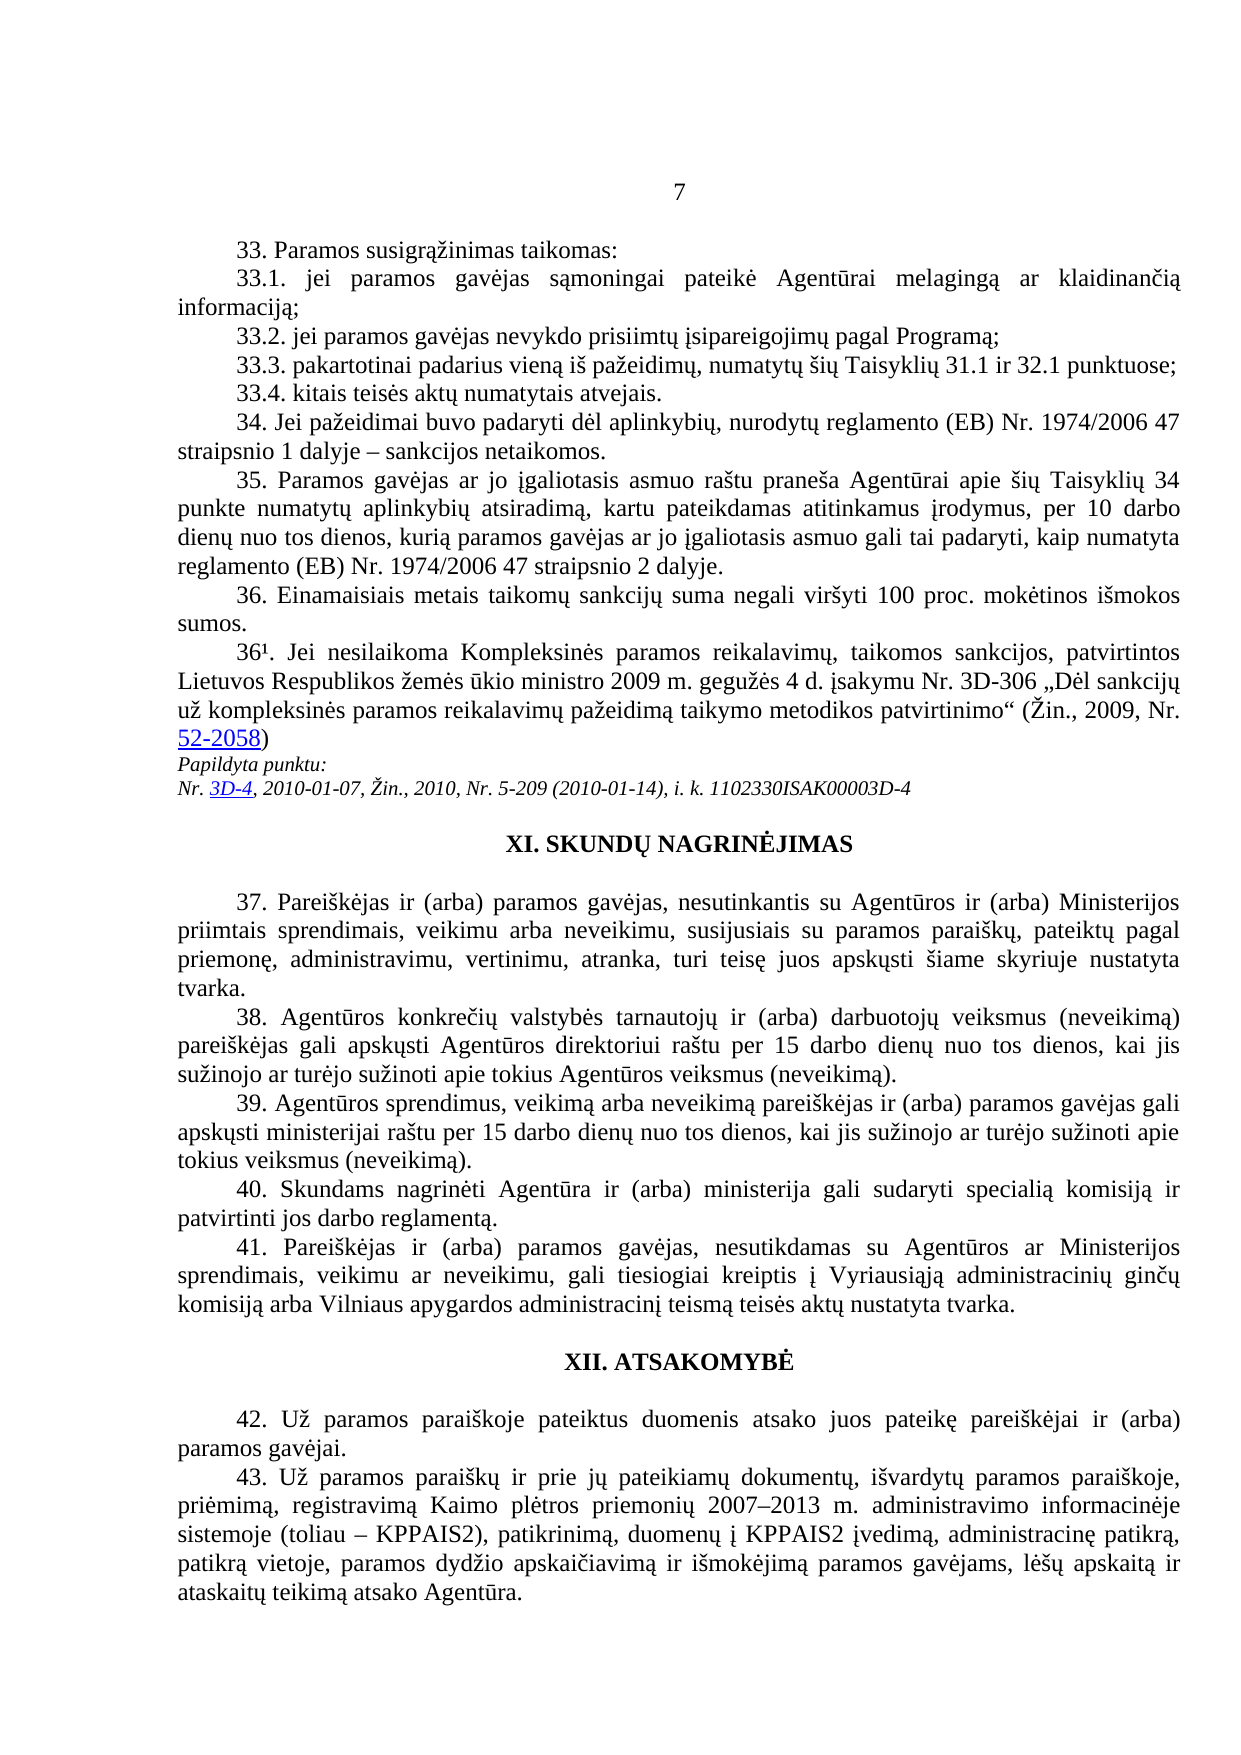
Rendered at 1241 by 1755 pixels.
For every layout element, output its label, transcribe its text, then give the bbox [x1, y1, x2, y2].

text 43. Už paramos paraiškų ir prie jų pateikiamų dokumentų, išvardytų paramos paraiškoje, priėmimą, registravimą Kaimo plėtros priemonių 2007–2013 m. administravimo informacinėje sistemoje (toliau – KPPAIS2), patikrinimą, duomenų į KPPAIS2 įvedimą, administracinę patikrą, patikrą vietoje, paramos dydžio apskaičiavimą ir išmokėjimą paramos gavėjams, lėšų apskaitą ir ataskaitų teikimą atsako Agentūra. [177, 1462, 1181, 1605]
text Papildyta punktu: [177, 752, 1181, 776]
text 36¹. Jei nesilaikoma Kompleksinės paramos reikalavimų, taikomos sankcijos, patvirtintos Lietuvos Respublikos žemės ūkio ministro 2009 m. gegužės 4 d. įsakymu Nr. 3D-306 „Dėl sankcijų už kompleksinės paramos reikalavimų pažeidimą taikymo metodikos patvirtinimo“ (Žin., 2009, Nr. 52-2058) [177, 637, 1181, 752]
text Nr. 3D-4, 2010-01-07, Žin., 2010, Nr. 5-209 (2010-01-14), i. k. 1102330ISAK00003D-4 [177, 776, 1181, 800]
text 33.2. jei paramos gavėjas nevykdo prisiimtų įsipareigojimų pagal Programą; [177, 321, 1181, 350]
text 33.4. kitais teisės aktų numatytais atvejais. [177, 378, 1181, 407]
text 35. Paramos gavėjas ar jo įgaliotasis asmuo raštu praneša Agentūrai apie šių Taisyklių 34 punkte numatytų aplinkybių atsiradimą, kartu pateikdamas atitinkamus įrodymus, per 10 darbo dienų nuo tos dienos, kurią paramos gavėjas ar jo įgaliotasis asmuo gali tai padaryti, kaip numatyta reglamento (EB) Nr. 1974/2006 47 straipsnio 2 dalyje. [177, 465, 1181, 580]
text 34. Jei pažeidimai buvo padaryti dėl aplinkybių, nurodytų reglamento (EB) Nr. 1974/2006 47 straipsnio 1 dalyje – sankcijos netaikomos. [177, 407, 1181, 465]
text 33.3. pakartotinai padarius vieną iš pažeidimų, numatytų šių Taisyklių 31.1 ir 32.1 punktuose; [177, 350, 1181, 378]
text 33. Paramos susigrąžinimas taikomas: [177, 235, 1181, 263]
text 41. Pareiškėjas ir (arba) paramos gavėjas, nesutikdamas su Agentūros ar Ministerijos sprendimais, veikimu ar neveikimu, gali tiesiogiai kreiptis į Vyriausiąją administracinių ginčų komisiją arba Vilniaus apygardos administracinį teismą teisės aktų nustatyta tvarka. [177, 1232, 1181, 1318]
text 39. Agentūros sprendimus, veikimą arba neveikimą pareiškėjas ir (arba) paramos gavėjas gali apskųsti ministerijai raštu per 15 darbo dienų nuo tos dienos, kai jis sužinojo ar turėjo sužinoti apie tokius veiksmus (neveikimą). [177, 1088, 1181, 1174]
text XII. ATSAKOMYBĖ [177, 1347, 1181, 1375]
text 40. Skundams nagrinėti Agentūra ir (arba) ministerija gali sudaryti specialią komisiją ir patvirtinti jos darbo reglamentą. [177, 1174, 1181, 1232]
text 38. Agentūros konkrečių valstybės tarnautojų ir (arba) darbuotojų veiksmus (neveikimą) pareiškėjas gali apskųsti Agentūros direktoriui raštu per 15 darbo dienų nuo tos dienos, kai jis sužinojo ar turėjo sužinoti apie tokius Agentūros veiksmus (neveikimą). [177, 1002, 1181, 1088]
text 42. Už paramos paraiškoje pateiktus duomenis atsako juos pateikę pareiškėjai ir (arba) paramos gavėjai. [177, 1404, 1181, 1462]
text 36. Einamaisiais metais taikomų sankcijų suma negali viršyti 100 proc. mokėtinos išmokos sumos. [177, 580, 1181, 637]
text 37. Pareiškėjas ir (arba) paramos gavėjas, nesutinkantis su Agentūros ir (arba) Ministerijos priimtais sprendimais, veikimu arba neveikimu, susijusiais su paramos paraiškų, pateiktų pagal priemonę, administravimu, vertinimu, atranka, turi teisę juos apskųsti šiame skyriuje nustatyta tvarka. [177, 887, 1181, 1002]
text 33.1. jei paramos gavėjas sąmoningai pateikė Agentūrai melagingą ar klaidinančią informaciją; [177, 263, 1181, 321]
text XI. SKUNDŲ NAGRINĖJIMAS [177, 829, 1181, 858]
